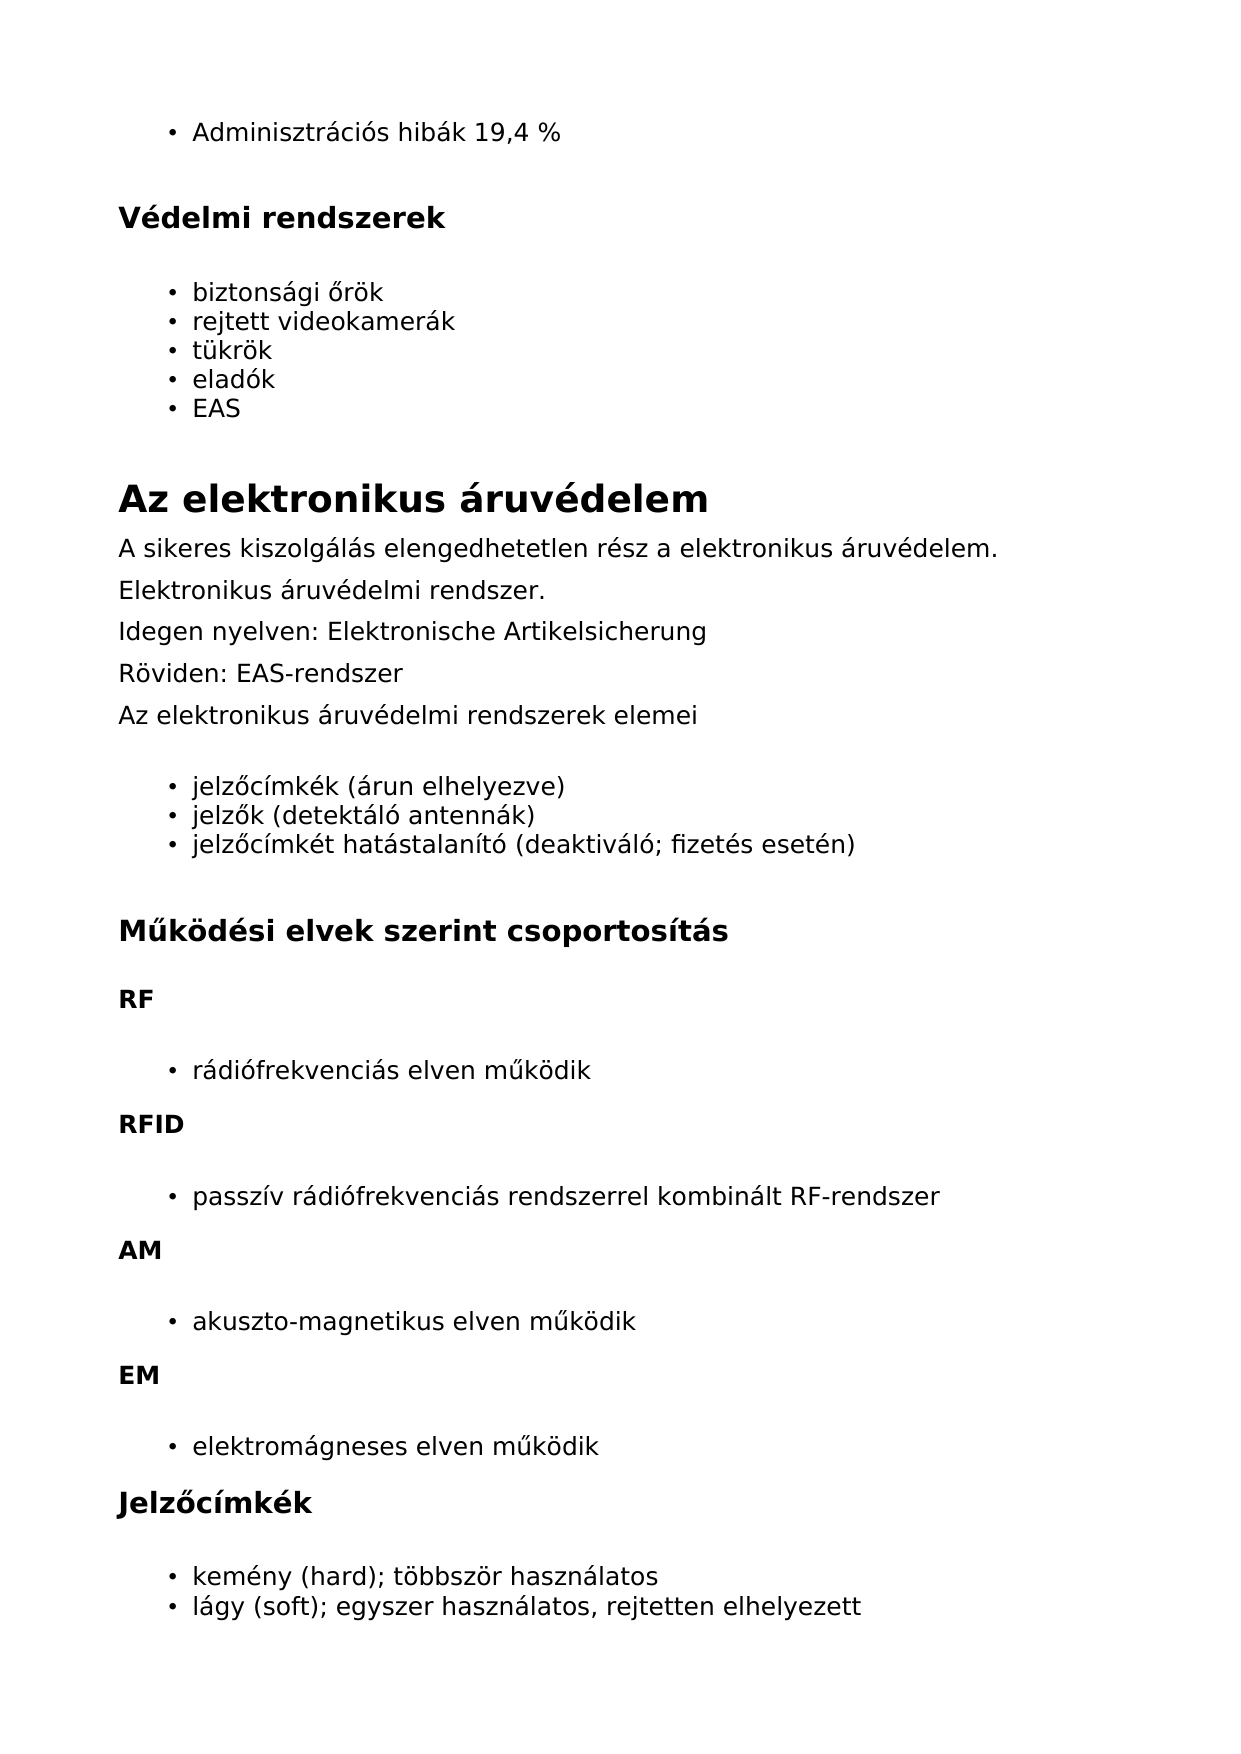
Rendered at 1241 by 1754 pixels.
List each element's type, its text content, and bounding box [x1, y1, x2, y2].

text Idegen nyelven: Elektronische Artikelsicherung [118, 617, 1122, 647]
subtitle Védelmi rendszerek [118, 202, 1122, 236]
list rádiófrekvenciás elven működik [177, 1057, 1122, 1086]
subtitle Működési elvek szerint csoportosítás [118, 914, 1122, 948]
list eladók [177, 365, 1122, 394]
list kemény (hard); többször használatos [177, 1563, 1122, 1592]
list rejtett videokamerák [177, 307, 1122, 336]
subtitle EM [118, 1361, 1122, 1391]
text Elektronikus áruvédelmi rendszer. [118, 576, 1122, 605]
subtitle Az elektronikus áruvédelem [118, 478, 1122, 522]
subtitle RFID [118, 1111, 1122, 1140]
list Adminisztrációs hibák 19,4 % [177, 118, 1122, 147]
list passzív rádiófrekvenciás rendszerrel kombinált RF-rendszer [177, 1182, 1122, 1211]
subtitle AM [118, 1236, 1122, 1265]
list elektromágneses elven működik [177, 1432, 1122, 1462]
list jelzőcímkét hatástalanító (deaktiváló; fizetés esetén) [177, 830, 1122, 859]
list jelzőcímkék (árun elhelyezve) [177, 772, 1122, 801]
list biztonsági őrök [177, 278, 1122, 307]
list EAS [177, 394, 1122, 423]
text Az elektronikus áruvédelmi rendszerek elemei [118, 701, 1122, 730]
list jelzők (detektáló antennák) [177, 801, 1122, 830]
text Röviden: EAS-rendszer [118, 659, 1122, 688]
subtitle RF [118, 985, 1122, 1014]
text A sikeres kiszolgálás elengedhetetlen rész a elektronikus áruvédelem. [118, 534, 1122, 563]
list akuszto-magnetikus elven működik [177, 1307, 1122, 1336]
list tükrök [177, 336, 1122, 365]
subtitle Jelzőcímkék [118, 1487, 1122, 1521]
list lágy (soft); egyszer használatos, rejtetten elhelyezett [177, 1592, 1122, 1621]
